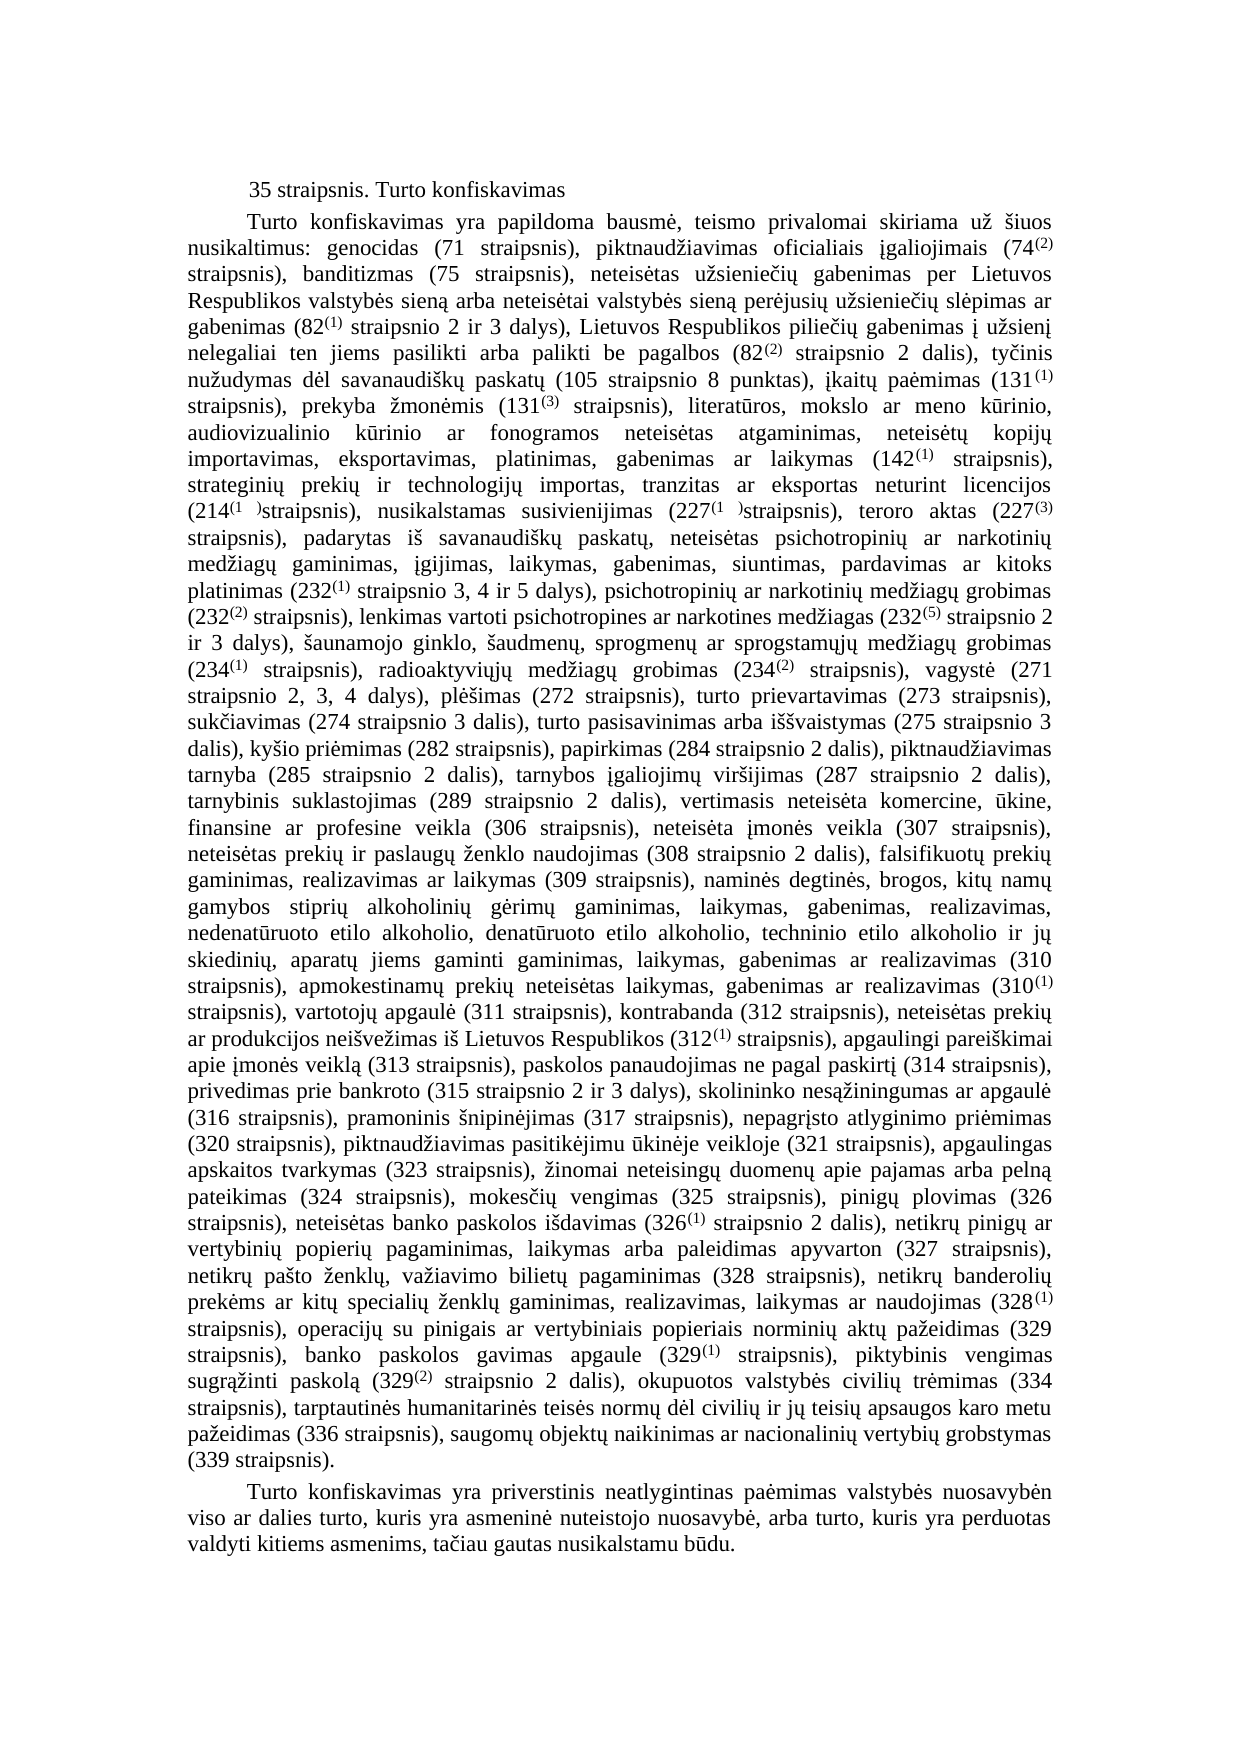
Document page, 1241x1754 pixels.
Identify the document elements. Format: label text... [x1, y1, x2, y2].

text 35 straipsnis. Turto konfiskavimas [206, 176, 1053, 203]
text Turto konfiskavimas yra papildoma bausmė, teismo privalomai skiriama už šiuos nusikaltimus: genocidas (71 straipsnis), piktnaudžiavimas oficialiais įgaliojimais (74(2) straipsnis), banditizmas (75 straipsnis), neteisėtas užsieniečių gabenimas per Lietuvos Respublikos valstybės sieną arba neteisėtai valstybės sieną perėjusių užsieniečių slėpimas ar gabenimas (82(1) straipsnio 2 ir 3 dalys), Lietuvos Respublikos piliečių gabenimas į užsienį nelegaliai ten jiems pasilikti arba palikti be pagalbos (82(2) straipsnio 2 dalis), tyčinis nužudymas dėl savanaudiškų paskatų (105 straipsnio 8 punktas), įkaitų paėmimas (131(1) straipsnis), prekyba žmonėmis (131(3) straipsnis), literatūros, mokslo ar meno kūrinio, audiovizualinio kūrinio ar fonogramos neteisėtas atgaminimas, neteisėtų kopijų importavimas, eksportavimas, platinimas, gabenimas ar laikymas (142(1) straipsnis), strateginių prekių ir technologijų importas, tranzitas ar eksportas neturint licencijos (214(1 )straipsnis), nusikalstamas susivienijimas (227(1 )straipsnis), teroro aktas (227(3) straipsnis), padarytas iš savanaudiškų paskatų, neteisėtas psichotropinių ar narkotinių medžiagų gaminimas, įgijimas, laikymas, gabenimas, siuntimas, pardavimas ar kitoks platinimas (232(1) straipsnio 3, 4 ir 5 dalys), psichotropinių ar narkotinių medžiagų grobimas (232(2) straipsnis), lenkimas vartoti psichotropines ar narkotines medžiagas (232(5) straipsnio 2 ir 3 dalys), šaunamojo ginklo, šaudmenų, sprogmenų ar sprogstamųjų medžiagų grobimas (234(1) straipsnis), radioaktyviųjų medžiagų grobimas (234(2) straipsnis), vagystė (271 straipsnio 2, 3, 4 dalys), plėšimas (272 straipsnis), turto prievartavimas (273 straipsnis), sukčiavimas (274 straipsnio 3 dalis), turto pasisavinimas arba iššvaistymas (275 straipsnio 3 dalis), kyšio priėmimas (282 straipsnis), papirkimas (284 straipsnio 2 dalis), piktnaudžiavimas tarnyba (285 straipsnio 2 dalis), tarnybos įgaliojimų viršijimas (287 straipsnio 2 dalis), tarnybinis suklastojimas (289 straipsnio 2 dalis), vertimasis neteisėta komercine, ūkine, finansine ar profesine veikla (306 straipsnis), neteisėta įmonės veikla (307 straipsnis), neteisėtas prekių ir paslaugų ženklo naudojimas (308 straipsnio 2 dalis), falsifikuotų prekių gaminimas, realizavimas ar laikymas (309 straipsnis), naminės degtinės, brogos, kitų namų gamybos stiprių alkoholinių gėrimų gaminimas, laikymas, gabenimas, realizavimas, nedenatūruoto etilo alkoholio, denatūruoto etilo alkoholio, techninio etilo alkoholio ir jų skiedinių, aparatų jiems gaminti gaminimas, laikymas, gabenimas ar realizavimas (310 straipsnis), apmokestinamų prekių neteisėtas laikymas, gabenimas ar realizavimas (310(1) straipsnis), vartotojų apgaulė (311 straipsnis), kontrabanda (312 straipsnis), neteisėtas prekių ar produkcijos neišvežimas iš Lietuvos Respublikos (312(1) straipsnis), apgaulingi pareiškimai apie įmonės veiklą (313 straipsnis), paskolos panaudojimas ne pagal paskirtį (314 straipsnis), privedimas prie bankroto (315 straipsnio 2 ir 3 dalys), skolininko nesąžiningumas ar apgaulė (316 straipsnis), pramoninis šnipinėjimas (317 straipsnis), nepagrįsto atlyginimo priėmimas (320 straipsnis), piktnaudžiavimas pasitikėjimu ūkinėje veikloje (321 straipsnis), apgaulingas apskaitos tvarkymas (323 straipsnis), žinomai neteisingų duomenų apie pajamas arba pelną pateikimas (324 straipsnis), mokesčių vengimas (325 straipsnis), pinigų plovimas (326 straipsnis), neteisėtas banko paskolos išdavimas (326(1) straipsnio 2 dalis), netikrų pinigų ar vertybinių popierių pagaminimas, laikymas arba paleidimas apyvarton (327 straipsnis), netikrų pašto ženklų, važiavimo bilietų pagaminimas (328 straipsnis), netikrų banderolių prekėms ar kitų specialių ženklų gaminimas, realizavimas, laikymas ar naudojimas (328(1) straipsnis), operacijų su pinigais ar vertybiniais popieriais norminių aktų pažeidimas (329 straipsnis), banko paskolos gavimas apgaule (329(1) straipsnis), piktybinis vengimas sugrąžinti paskolą (329(2) straipsnio 2 dalis), okupuotos valstybės civilių trėmimas (334 straipsnis), tarptautinės humanitarinės teisės normų dėl civilių ir jų teisių apsaugos karo metu pažeidimas (336 straipsnis), saugomų objektų naikinimas ar nacionalinių vertybių grobstymas (339 straipsnis). [187, 208, 1053, 1473]
text Turto konfiskavimas yra priverstinis neatlygintinas paėmimas valstybės nuosavybėn viso ar dalies turto, kuris yra asmeninė nuteistojo nuosavybė, arba turto, kuris yra perduotas valdyti kitiems asmenims, tačiau gautas nusikalstamu būdu. [187, 1478, 1053, 1557]
